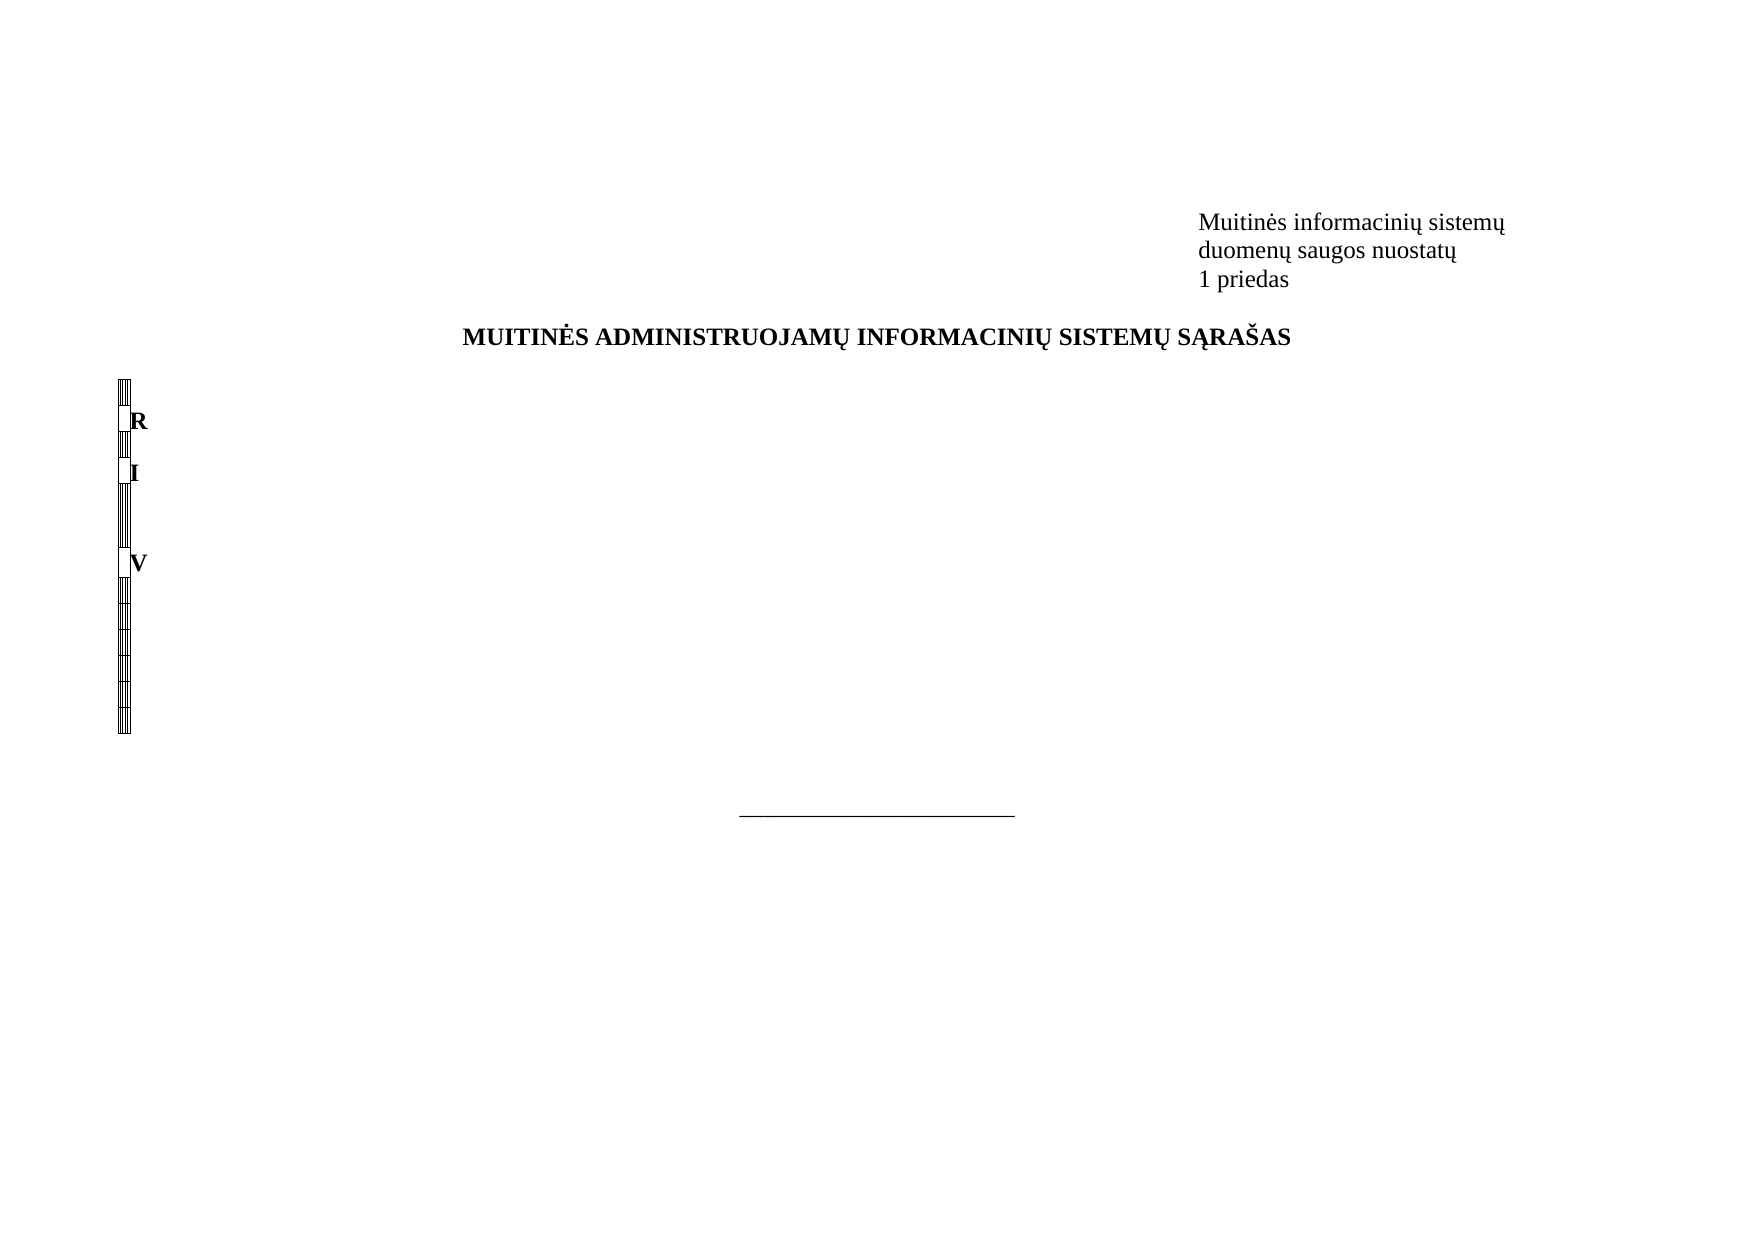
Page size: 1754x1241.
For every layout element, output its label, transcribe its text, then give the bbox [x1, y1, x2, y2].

text Muitinės informacinių sistemų [1198, 207, 1635, 235]
table_cell Registrai [119, 406, 130, 431]
text _______________________ [118, 792, 1636, 819]
text 1 priedas [1065, 264, 1689, 293]
text duomenų saugos nuostatų [1198, 235, 1635, 264]
text MUITINĖS ADMINISTRUOJAMŲ INFORMACINIŲ SISTEMŲ SĄRAŠAS [118, 322, 1636, 350]
